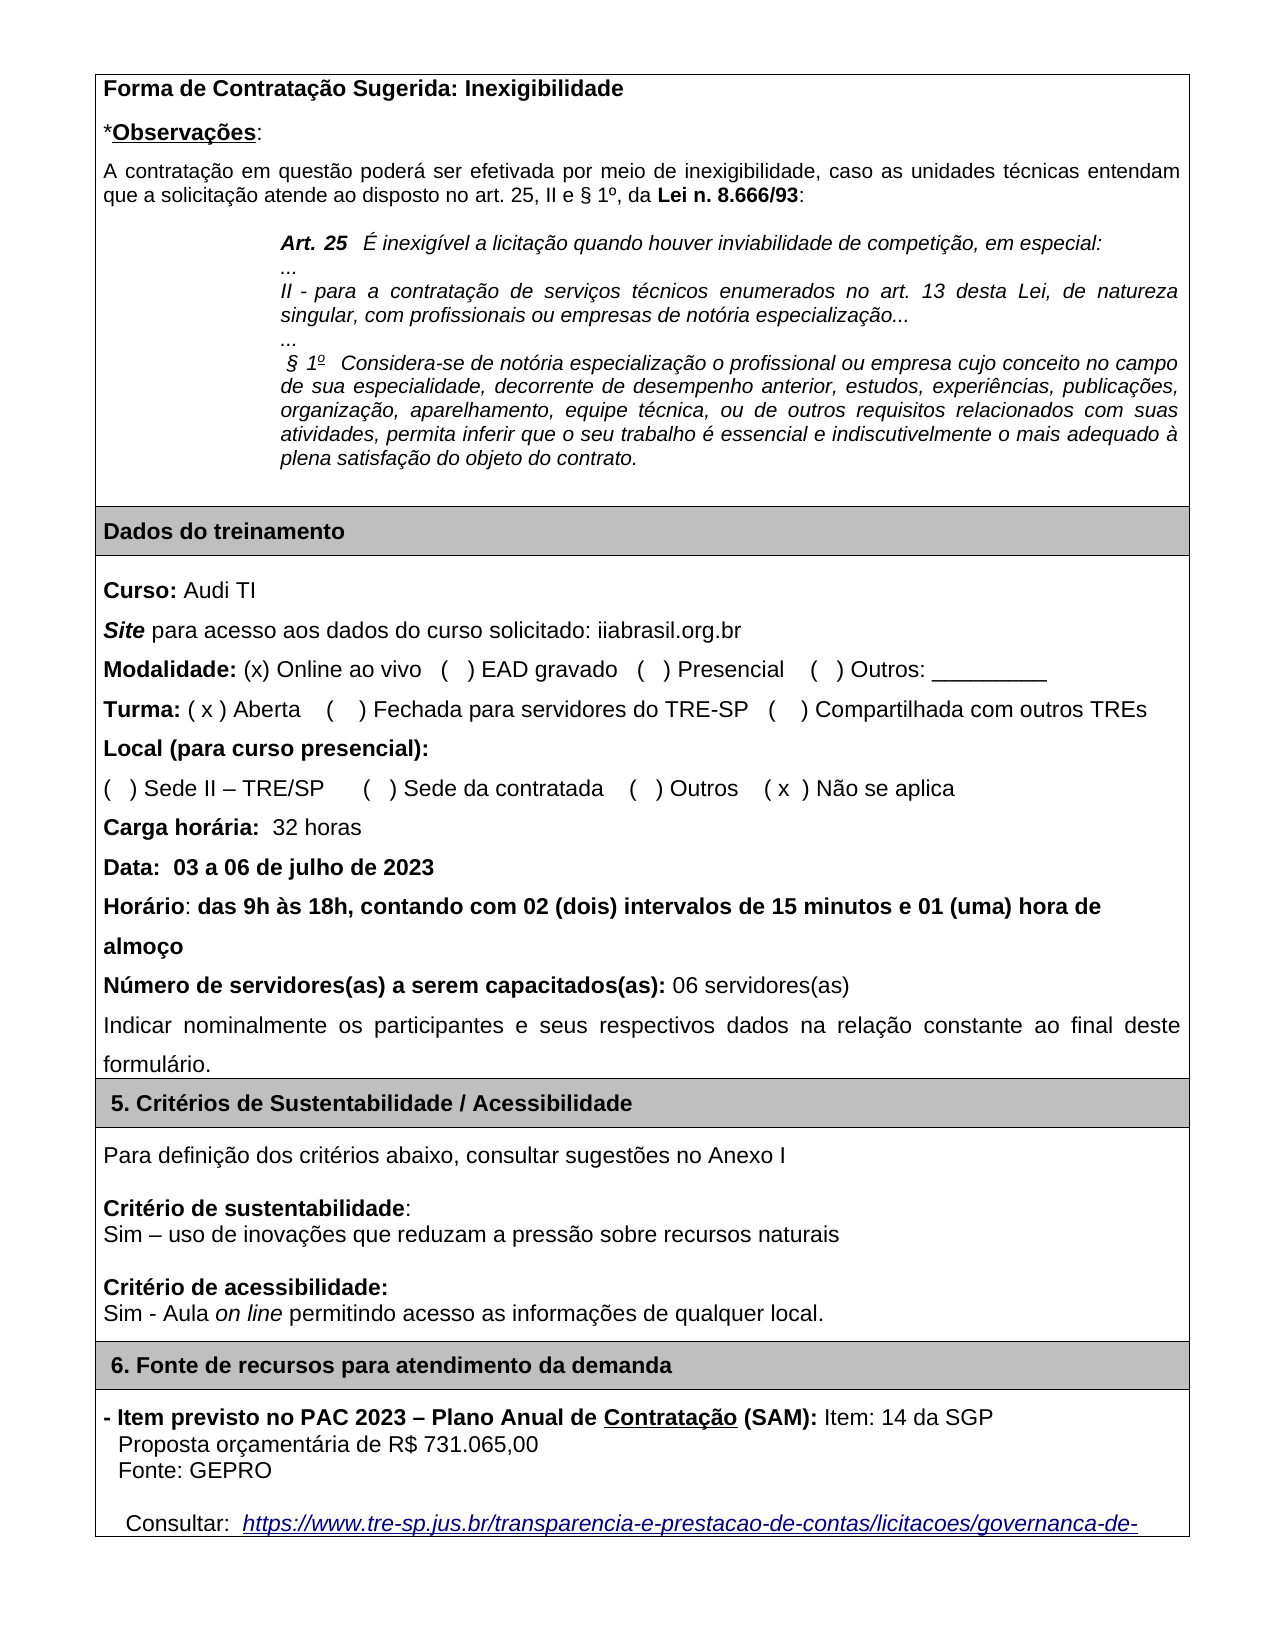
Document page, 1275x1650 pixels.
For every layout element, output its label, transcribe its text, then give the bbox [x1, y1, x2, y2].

table_cell Para definição dos critérios abaixo, consultar sugestões no Anexo I Critério de sustentabilidade: Sim – uso de inovações que reduzam a pressão sobre recursos naturais Critério de acessibilidade: Sim - Aula on line permitindo acesso as informações de qualquer local. [96, 1128, 1189, 1341]
table_cell 6. Fonte de recursos para atendimento da demanda [96, 1342, 1189, 1389]
table_cell Forma de Contratação Sugerida: Inexigibilidade *Observações: A contratação em questão poderá ser efetivada por meio de inexigibilidade, caso as unidades técnicas entendam que a solicitação atende ao disposto no art. 25, II e § 1º, da Lei n. 8.666/93: Art. 25 É inexigível a licitação quando houver inviabilidade de competição, em especial: ... II - para a contratação de serviços técnicos enumerados no art. 13 desta Lei, de natureza singular, com profissionais ou empresas de notória especialização... ... § 1o Considera-se de notória especialização o profissional ou empresa cujo conceito no campo de sua especialidade, decorrente de desempenho anterior, estudos, experiências, publicações, organização, aparelhamento, equipe técnica, ou de outros requisitos relacionados com suas atividades, permita inferir que o seu trabalho é essencial e indiscutivelmente o mais adequado à plena satisfação do objeto do contrato. [96, 75, 1189, 506]
table_cell 5. Critérios de Sustentabilidade / Acessibilidade [96, 1079, 1189, 1127]
table_cell - Item previsto no PAC 2023 – Plano Anual de Contratação (SAM): Item: 14 da SGP Proposta orçamentária de R$ 731.065,00 Fonte: GEPRO Consultar: https://www.tre-sp.jus.br/transparencia-e-prestacao-de-contas/licitacoes/governanca-de- [96, 1390, 1189, 1536]
table_cell Curso: Audi TI Site para acesso aos dados do curso solicitado: iiabrasil.org.br Modalidade: (x) Online ao vivo ( ) EAD gravado ( ) Presencial ( ) Outros: _________ Turma: ( x ) Aberta ( ) Fechada para servidores do TRE-SP ( ) Compartilhada com outros TREs Local (para curso presencial): ( ) Sede II – TRE/SP ( ) Sede da contratada ( ) Outros ( x ) Não se aplica Carga horária: 32 horas Data: 03 a 06 de julho de 2023 Horário: das 9h às 18h, contando com 02 (dois) intervalos de 15 minutos e 01 (uma) hora de almoço Número de servidores(as) a serem capacitados(as): 06 servidores(as) Indicar nominalmente os participantes e seus respectivos dados na relação constante ao final deste formulário. [96, 556, 1189, 1078]
table_cell Dados do treinamento [96, 507, 1189, 555]
